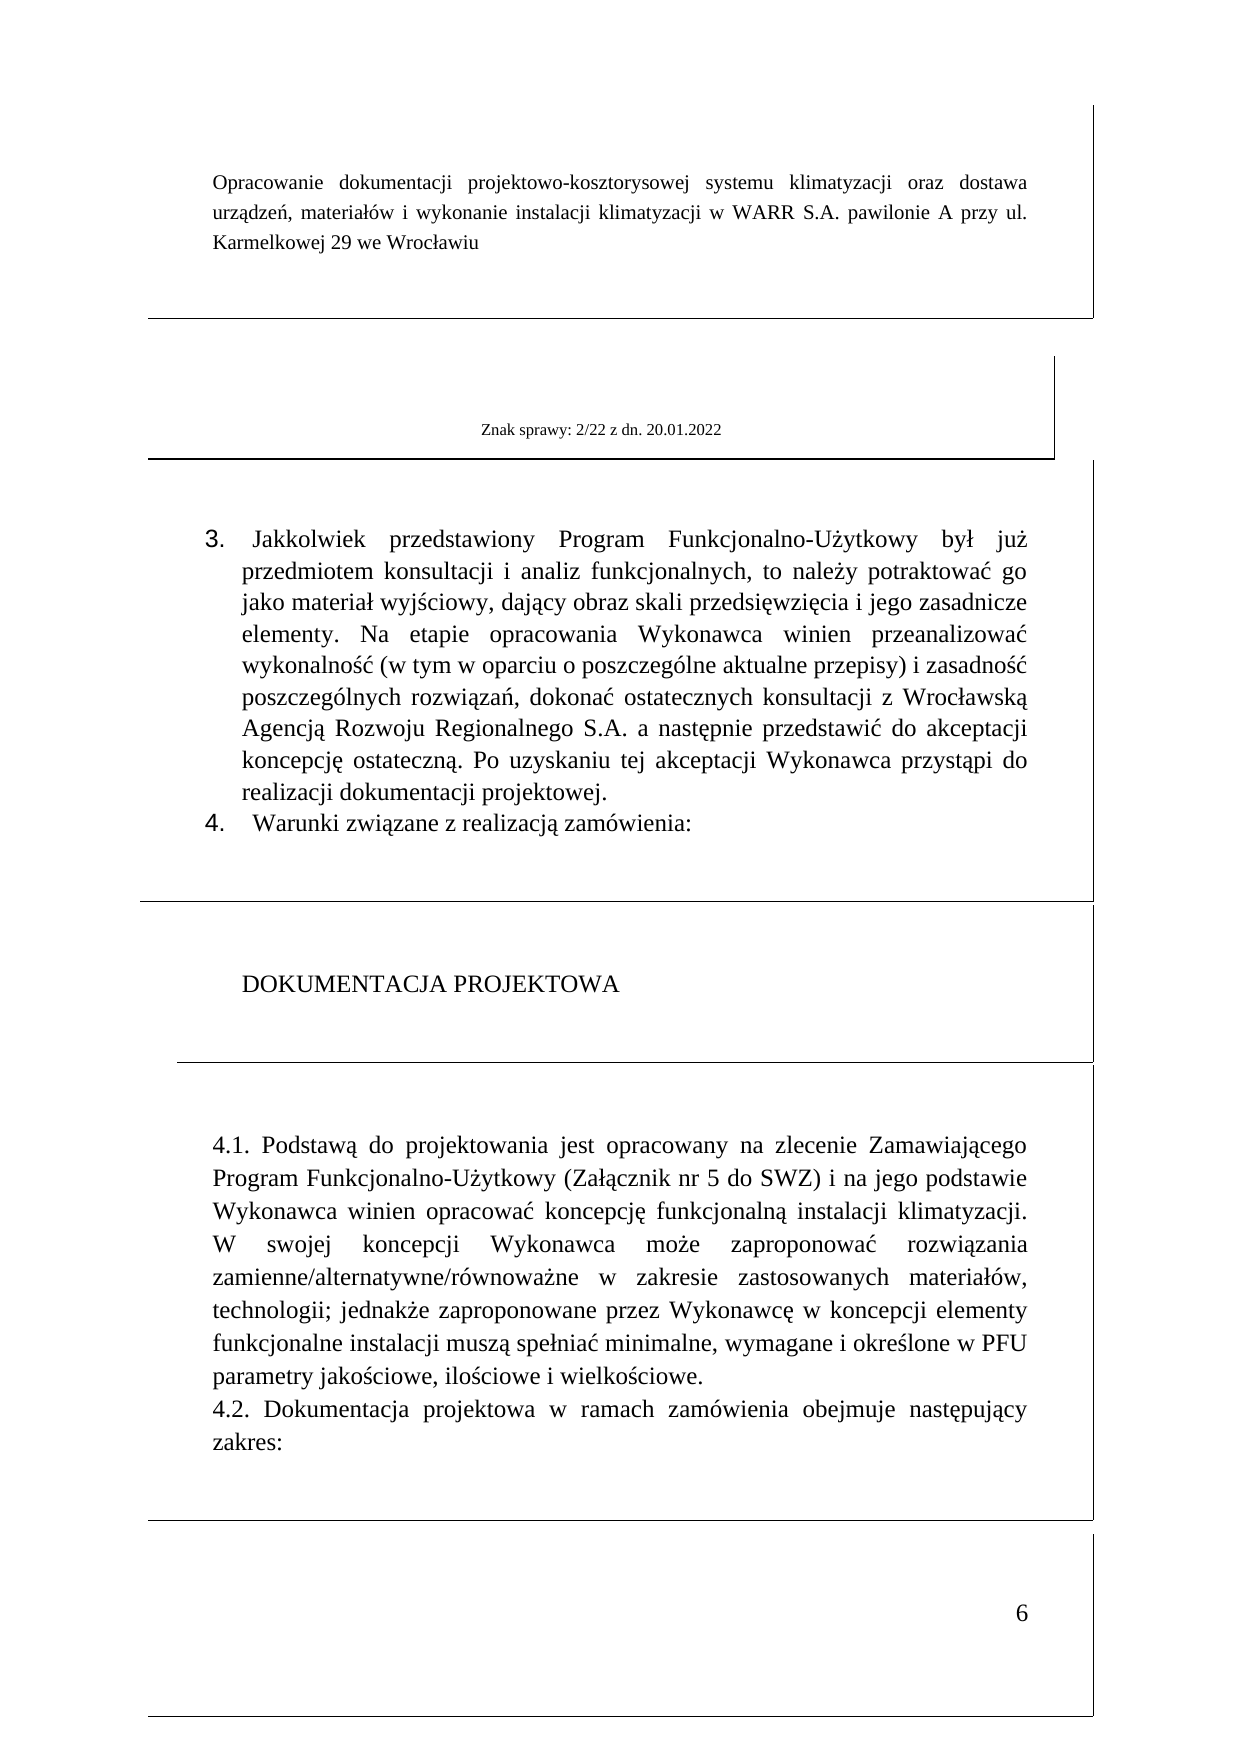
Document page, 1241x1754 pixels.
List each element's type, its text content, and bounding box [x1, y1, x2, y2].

text 4.1. Podstawą do projektowania jest opracowany na zlecenie Zamawiającego Program Funkcjonalno-Użytkowy (Załącznik nr 5 do SWZ) i na jego podstawie Wykonawca winien opracować koncepcję funkcjonalną instalacji klimatyzacji. W swojej koncepcji Wykonawca może zaproponować rozwiązania zamienne/alternatywne/równoważne w zakresie zastosowanych materiałów, technologii; jednakże zaproponowane przez Wykonawcę w koncepcji elementy funkcjonalne instalacji muszą spełniać minimalne, wymagane i określone w PFU parametry jakościowe, ilościowe i wielkościowe. [148, 1065, 1093, 1329]
list Warunki związane z realizacją zamówienia: [140, 744, 1093, 901]
text 4.2. Dokumentacja projektowa w ramach zamówienia obejmuje następujący zakres: a) projekt budowlano-wykonawczy (w tym projekty branżowe) w oparciu o ustawę z dnia 7 lipca 1994 r. Prawo budowlane (Dz.U.2020.1333 ze zm.) oraz rozporządzenie Ministra Infrastruktury z dnia 2 września 2004 r. w sprawie szczegółowego zakresu i formy dokumentacji projektowej, specyfikacji technicznych wykonania i odbioru robót budowlanych oraz programu funkcjonalno-użytkowego (Dz.U.2013.1129); (po 5 egzemplarzy). Projekty wykonawcze muszą obejmować branżę sanitarną, budowlaną (w tym dotyczącą zaprojektowania konstrukcji pod urządzenia klimatyzacji), elektryczną i teletechniczną (w tym sterowania, programowania, monitorowania i wizualizacji urządzeń instalacji klimatyzacji); [148, 1329, 1093, 1520]
text DOKUMENTACJA PROJEKTOWA [177, 904, 1093, 1062]
list Jakkolwiek przedstawiony Program Funkcjonalno-Użytkowy był już przedmiotem konsultacji i analiz funkcjonalnych, to należy potraktować go jako materiał wyjściowy, dający obraz skali przedsięwzięcia i jego zasadnicze elementy. Na etapie opracowania Wykonawca winien przeanalizować wykonalność (w tym w oparciu o poszczególne aktualne przepisy) i zasadność poszczególnych rozwiązań, dokonać ostatecznych konsultacji z Wrocławską Agencją Rozwoju Regionalnego S.A. a następnie przedstawić do akceptacji koncepcję ostateczną. Po uzyskaniu tej akceptacji Wykonawca przystąpi do realizacji dokumentacji projektowej. [140, 459, 1093, 744]
